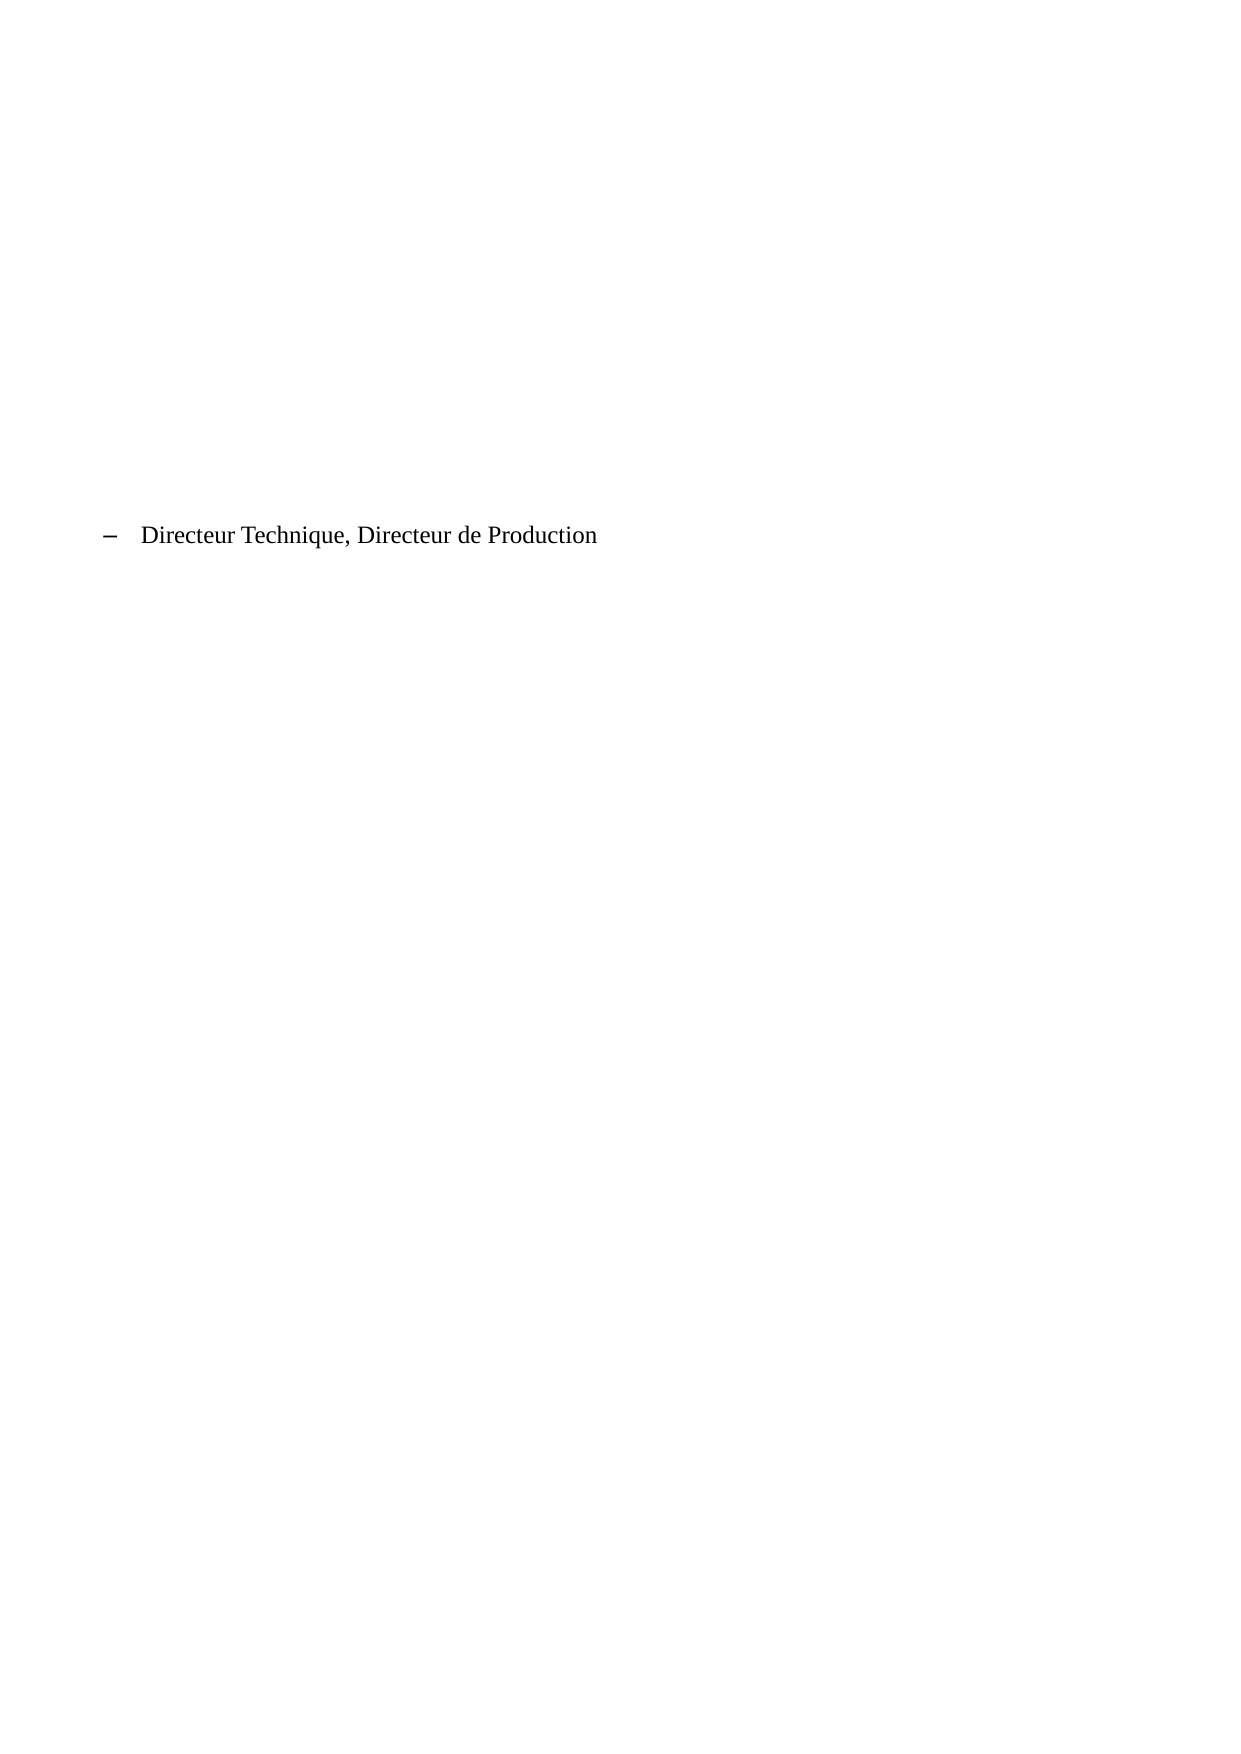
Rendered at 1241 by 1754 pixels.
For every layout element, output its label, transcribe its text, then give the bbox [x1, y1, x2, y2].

list Directeur Technique, Directeur de Production [103, 521, 1187, 549]
